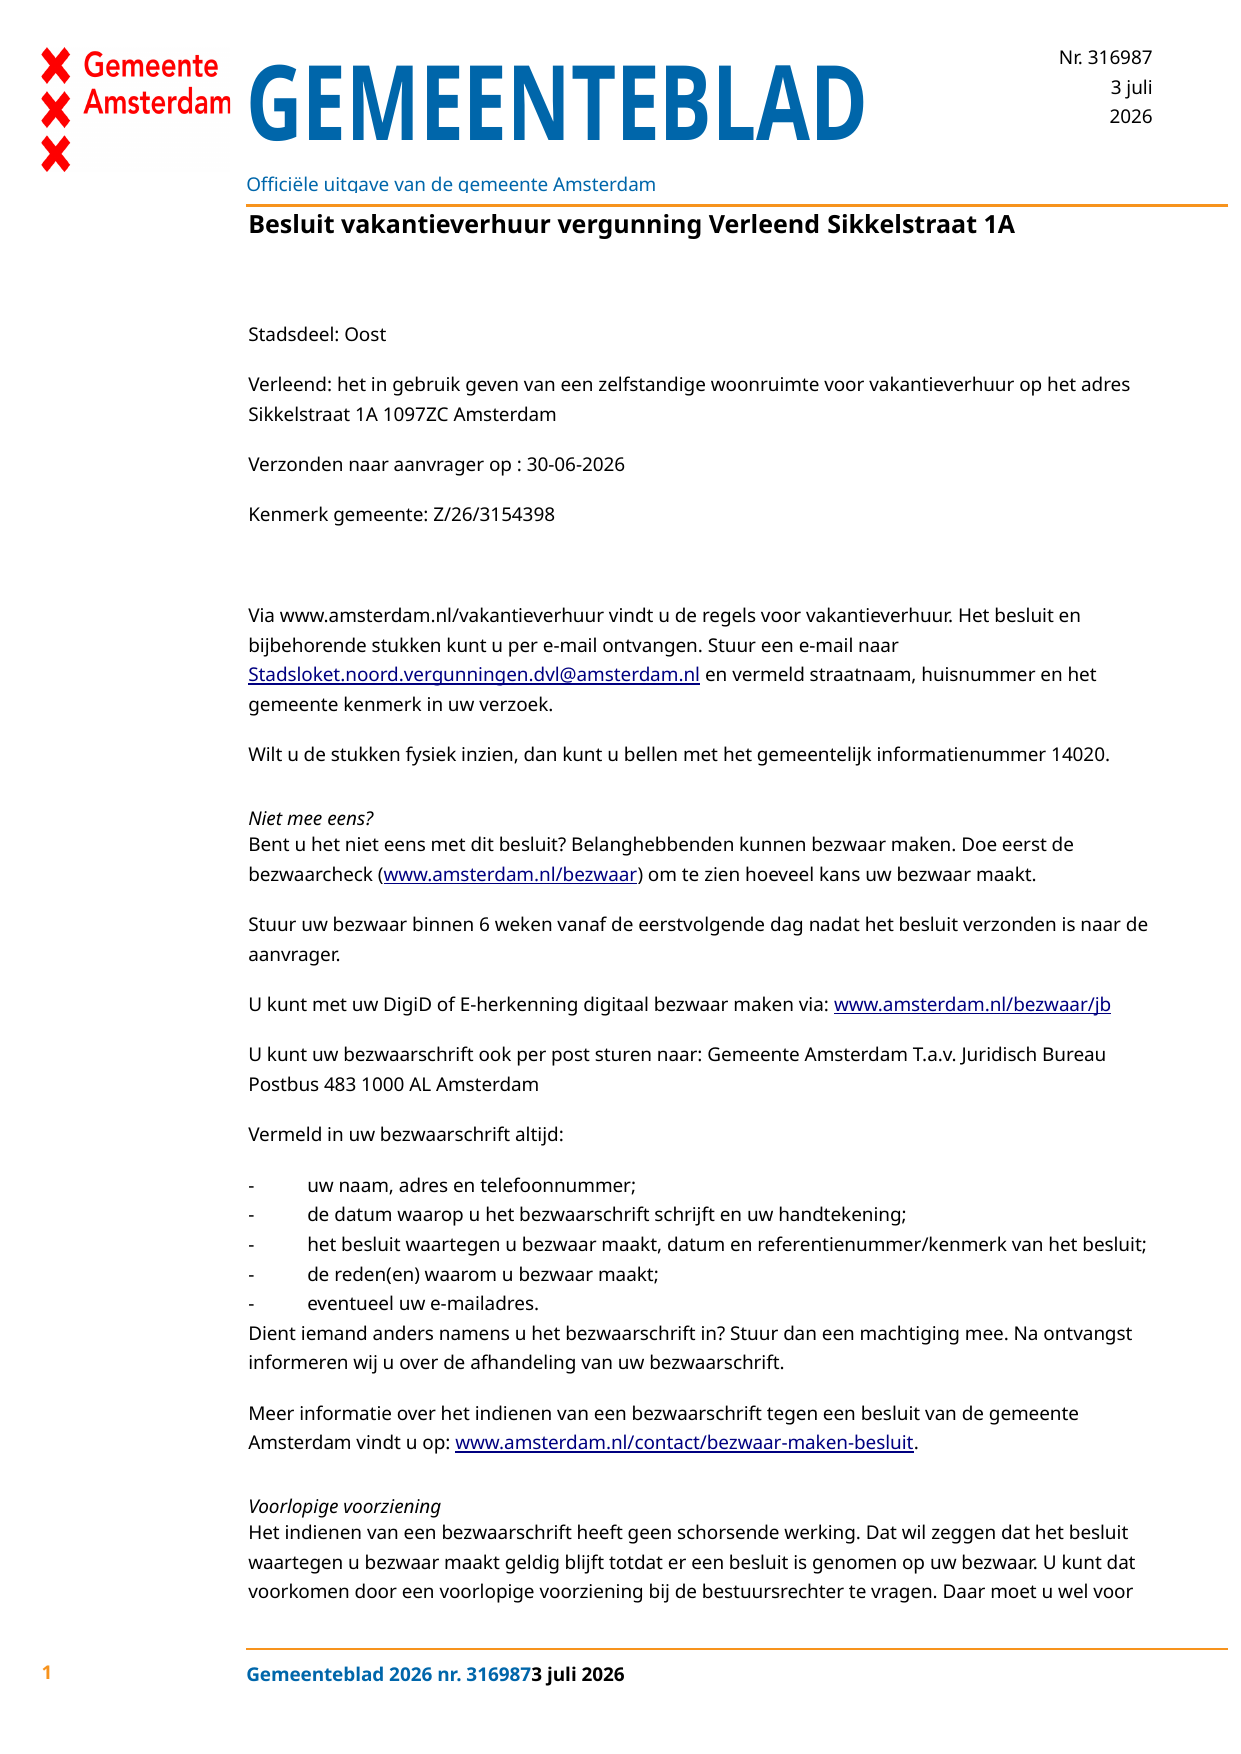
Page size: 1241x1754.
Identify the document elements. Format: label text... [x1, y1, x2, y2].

text Het indienen van een bezwaarschrift heeft geen schorsende werking. Dat wil zeggen dat het besluit waartegen u bezwaar maakt geldig blijft totdat er een besluit is genomen op uw bezwaar. U kunt dat voorkomen door een voorlopige voorziening bij de bestuursrechter te vragen. Daar moet u wel voor [248, 1519, 1152, 1604]
text U kunt uw bezwaarschrift ook per post sturen naar: Gemeente Amsterdam T.a.v. Juridisch Bureau Postbus 483 1000 AL Amsterdam [248, 1042, 1152, 1097]
text Via www.amsterdam.nl/vakantieverhuur vindt u de regels voor vakantieverhuur. Het besluit en bijbehorende stukken kunt u per e-mail ontvangen. Stuur een e-mail naar Stadsloket.noord.vergunningen.dvl@amsterdam.nl en vermeld straatnaam, huisnummer en het gemeente kenmerk in uw verzoek. [248, 602, 1152, 717]
text Niet mee eens? [248, 806, 1152, 831]
text Meer informatie over het indienen van een bezwaarschrift tegen een besluit van de gemeente Amsterdam vindt u op: www.amsterdam.nl/contact/bezwaar-maken-besluit. [248, 1400, 1152, 1455]
text Wilt u de stukken fysiek inzien, dan kunt u bellen met het gemeentelijk informatienummer 14020. [248, 742, 1152, 767]
text Verleend: het in gebruik geven van een zelfstandige woonruimte voor vakantieverhuur op het adres Sikkelstraat 1A 1097ZC Amsterdam [248, 371, 1152, 426]
text Verzonden naar aanvrager op : 30-06-2026 [248, 451, 1152, 477]
picture [41, 47, 231, 172]
list het besluit waartegen u bezwaar maakt, datum en referentienummer/kenmerk van het besluit; [248, 1231, 1152, 1257]
text Kenmerk gemeente: Z/26/3154398 [248, 502, 1152, 527]
text Dient iemand anders namens u het bezwaarschrift in? Stuur dan een machtiging mee. Na ontvangst informeren wij u over de afhandeling van uw bezwaarschrift. [248, 1320, 1152, 1375]
text U kunt met uw DigiD of E-herkenning digitaal bezwaar maken via: www.amsterdam.nl/bezwaar/jb [248, 991, 1152, 1017]
list de reden(en) waarom u bezwaar maakt; [248, 1261, 1152, 1287]
text Bent u het niet eens met dit besluit? Belanghebbenden kunnen bezwaar maken. Doe eerst de bezwaarcheck (www.amsterdam.nl/bezwaar) om te zien hoeveel kans uw bezwaar maakt. [248, 831, 1152, 887]
text Voorlopige voorziening [248, 1493, 1152, 1519]
text Vermeld in uw bezwaarschrift altijd: [248, 1122, 1152, 1147]
list eventueel uw e-mailadres. [248, 1290, 1152, 1316]
text Stuur uw bezwaar binnen 6 weken vanaf de eerstvolgende dag nadat het besluit verzonden is naar de aanvrager. [248, 911, 1152, 967]
list uw naam, adres en telefoonnummer; [248, 1172, 1152, 1198]
text Besluit vakantieverhuur vergunning Verleend Sikkelstraat 1A [248, 207, 1152, 241]
list de datum waarop u het bezwaarschrift schrijft en uw handtekening; [248, 1202, 1152, 1227]
text Stadsdeel: Oost [248, 321, 1152, 346]
